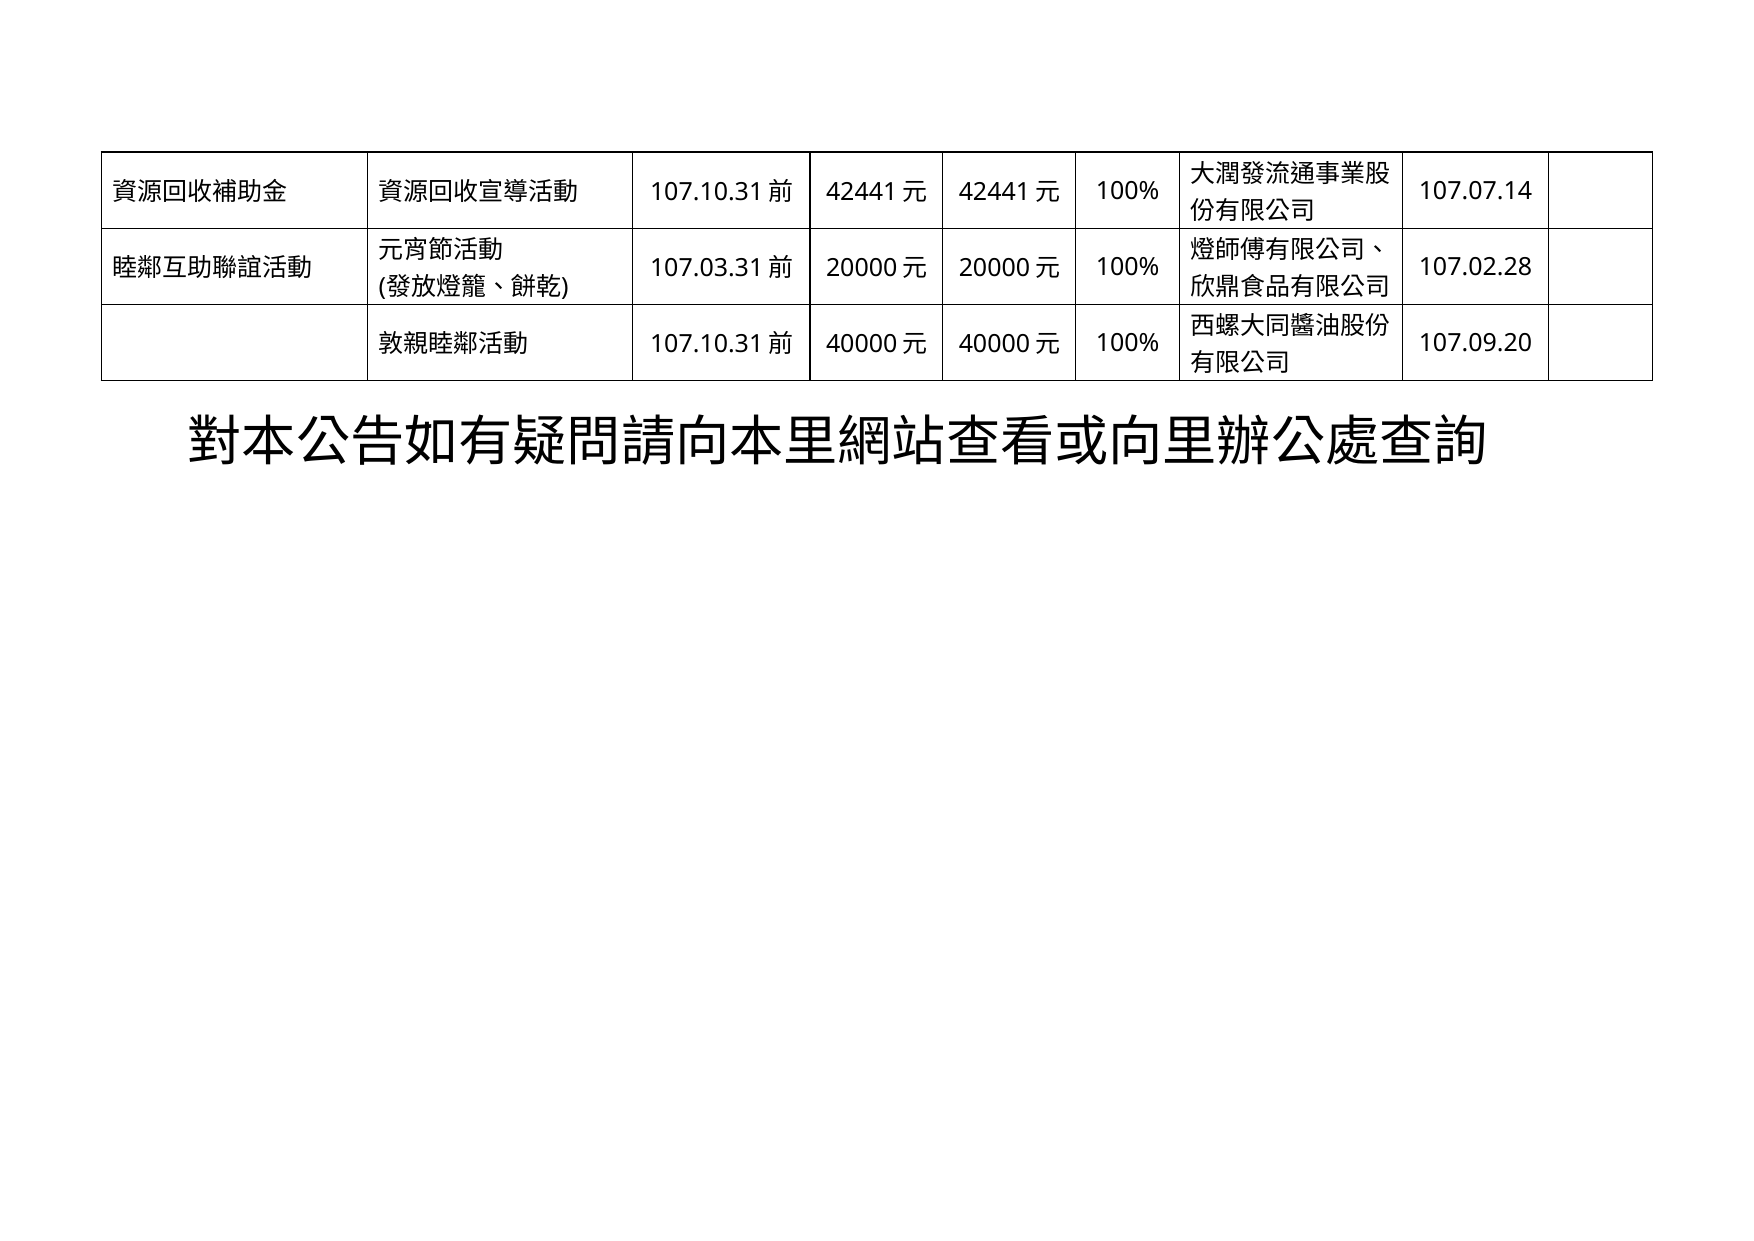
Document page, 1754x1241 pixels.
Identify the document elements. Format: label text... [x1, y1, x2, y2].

table_cell 42441元 [943, 153, 1075, 227]
table_cell 40000元 [811, 305, 942, 379]
text 對本公告如有疑問請向本里網站查看或向里辦公處查詢 [187, 381, 1566, 493]
table_cell 資源回收補助金 [102, 153, 367, 227]
table_cell 100% [1076, 229, 1179, 303]
table_cell 20000元 [811, 229, 942, 303]
table_cell 大潤發流通事業股份有限公司 [1180, 153, 1402, 227]
table_cell 燈師傅有限公司、欣鼎食品有限公司 [1180, 229, 1402, 303]
table_cell [1549, 153, 1652, 227]
table_cell 100% [1076, 305, 1179, 379]
table_cell 40000元 [943, 305, 1075, 379]
table_cell 42441元 [811, 153, 942, 227]
table_cell 西螺大同醬油股份有限公司 [1180, 305, 1402, 379]
table_cell 107.03.31前 [633, 229, 809, 303]
table_cell 敦親睦鄰活動 [368, 305, 632, 379]
table_cell 100% [1076, 153, 1179, 227]
table_cell [102, 305, 367, 379]
table_cell [1549, 305, 1652, 379]
table_cell 107.09.20 [1403, 305, 1548, 379]
table_cell 資源回收宣導活動 [368, 153, 632, 227]
table_cell 107.10.31前 [633, 305, 809, 379]
table_cell 元宵節活動 (發放燈籠、餅乾) [368, 229, 632, 303]
table_cell 20000元 [943, 229, 1075, 303]
table_cell 107.07.14 [1403, 153, 1548, 227]
table_cell 107.02.28 [1403, 229, 1548, 303]
table_cell 睦鄰互助聯誼活動 [102, 229, 367, 303]
table_cell [1549, 229, 1652, 303]
table_cell 107.10.31前 [633, 153, 809, 227]
